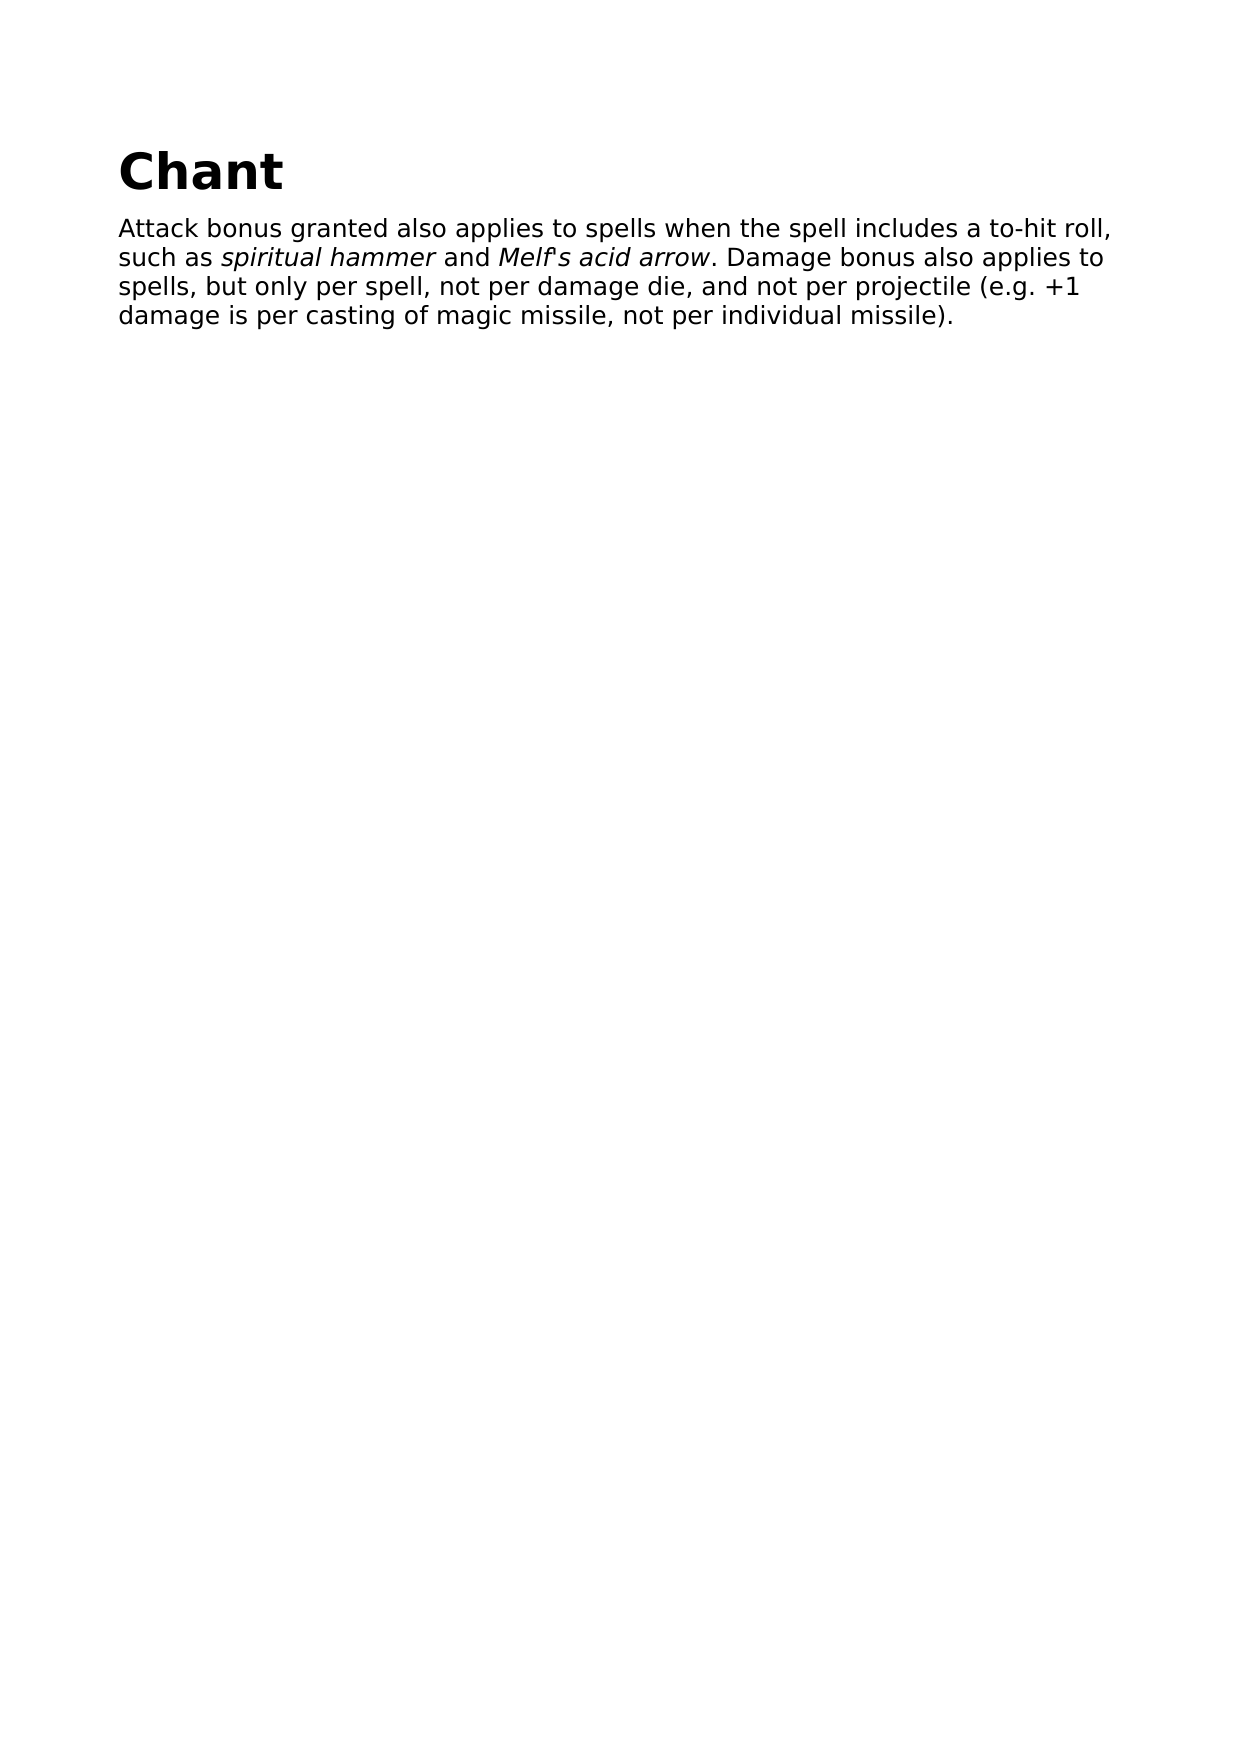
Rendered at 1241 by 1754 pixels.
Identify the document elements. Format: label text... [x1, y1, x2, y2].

text Attack bonus granted also applies to spells when the spell includes a to-hit roll, such as spiritual hammer and Melf's acid arrow. Damage bonus also applies to spells, but only per spell, not per damage die, and not per projectile (e.g. +1 damage is per casting of magic missile, not per individual missile). [118, 214, 1122, 331]
subtitle Chant [118, 143, 1122, 201]
